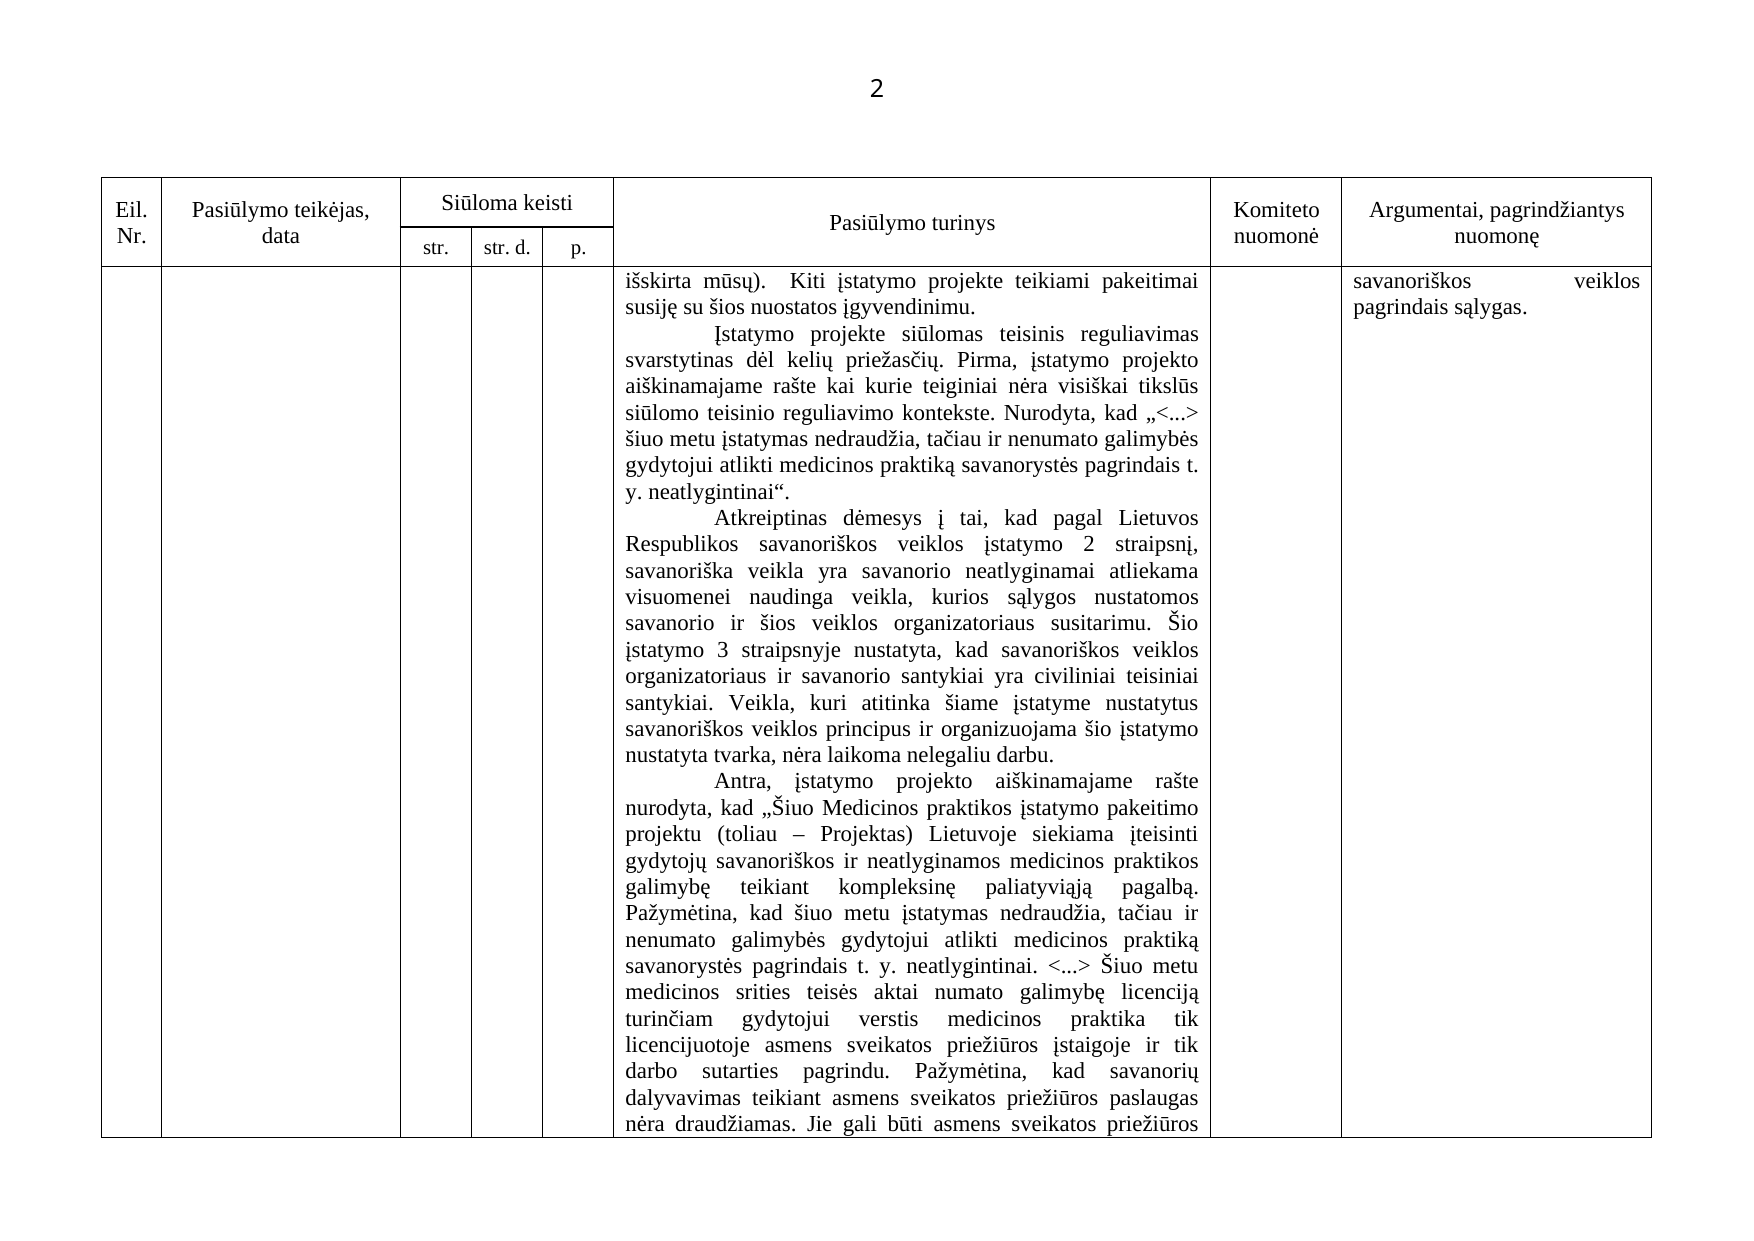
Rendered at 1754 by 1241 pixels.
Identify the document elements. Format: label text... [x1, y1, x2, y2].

table_header Siūloma keisti [401, 178, 613, 226]
table_cell [543, 267, 613, 1137]
table_cell [472, 267, 542, 1137]
table_header Pasiūlymo turinys [614, 178, 1210, 266]
table_cell savanoriškos veiklos pagrindais sąlygas. [1342, 267, 1651, 1137]
table_cell išskirta mūsų). Kiti įstatymo projekte teikiami pakeitimai susiję su šios nuostatos įgyvendinimu. Įstatymo projekte siūlomas teisinis reguliavimas svarstytinas dėl kelių priežasčių. Pirma, įstatymo projekto aiškinamajame rašte kai kurie teiginiai nėra visiškai tikslūs siūlomo teisinio reguliavimo kontekste. Nurodyta, kad „<...> šiuo metu įstatymas nedraudžia, tačiau ir nenumato galimybės gydytojui atlikti medicinos praktiką savanorystės pagrindais t. y. neatlygintinai“. Atkreiptinas dėmesys į tai, kad pagal Lietuvos Respublikos savanoriškos veiklos įstatymo 2 straipsnį, savanoriška veikla yra savanorio neatlyginamai atliekama visuomenei naudinga veikla, kurios sąlygos nustatomos savanorio ir šios veiklos organizatoriaus susitarimu. Šio įstatymo 3 straipsnyje nustatyta, kad savanoriškos veiklos organizatoriaus ir savanorio santykiai yra civiliniai teisiniai santykiai. Veikla, kuri atitinka šiame įstatyme nustatytus savanoriškos veiklos principus ir organizuojama šio įstatymo nustatyta tvarka, nėra laikoma nelegaliu darbu. Antra, įstatymo projekto aiškinamajame rašte nurodyta, kad „Šiuo Medicinos praktikos įstatymo pakeitimo projektu (toliau – Projektas) Lietuvoje siekiama įteisinti gydytojų savanoriškos ir neatlyginamos medicinos praktikos galimybę teikiant kompleksinę paliatyviąją pagalbą. Pažymėtina, kad šiuo metu įstatymas nedraudžia, tačiau ir nenumato galimybės gydytojui atlikti medicinos praktiką savanorystės pagrindais t. y. neatlygintinai. <...> Šiuo metu medicinos srities teisės aktai numato galimybę licenciją turinčiam gydytojui verstis medicinos praktika tik licencijuotoje asmens sveikatos priežiūros įstaigoje ir tik darbo sutarties pagrindu. Pažymėtina, kad savanorių dalyvavimas teikiant asmens sveikatos priežiūros paslaugas nėra draudžiamas. Jie gali būti asmens sveikatos priežiūros [614, 267, 1210, 1137]
table_cell [401, 267, 471, 1137]
table_cell p. [543, 228, 613, 266]
table_header Pasiūlymo teikėjas, data [162, 178, 400, 266]
table_cell str. d. [472, 228, 542, 266]
table_header Eil. Nr. [102, 178, 161, 266]
table_cell [162, 267, 400, 1137]
table_cell str. [401, 228, 471, 266]
table_cell [102, 267, 161, 1137]
table_header Komiteto nuomonė [1211, 178, 1341, 266]
table_header Argumentai, pagrindžiantys nuomonę [1342, 178, 1651, 266]
table_cell [1211, 267, 1341, 1137]
